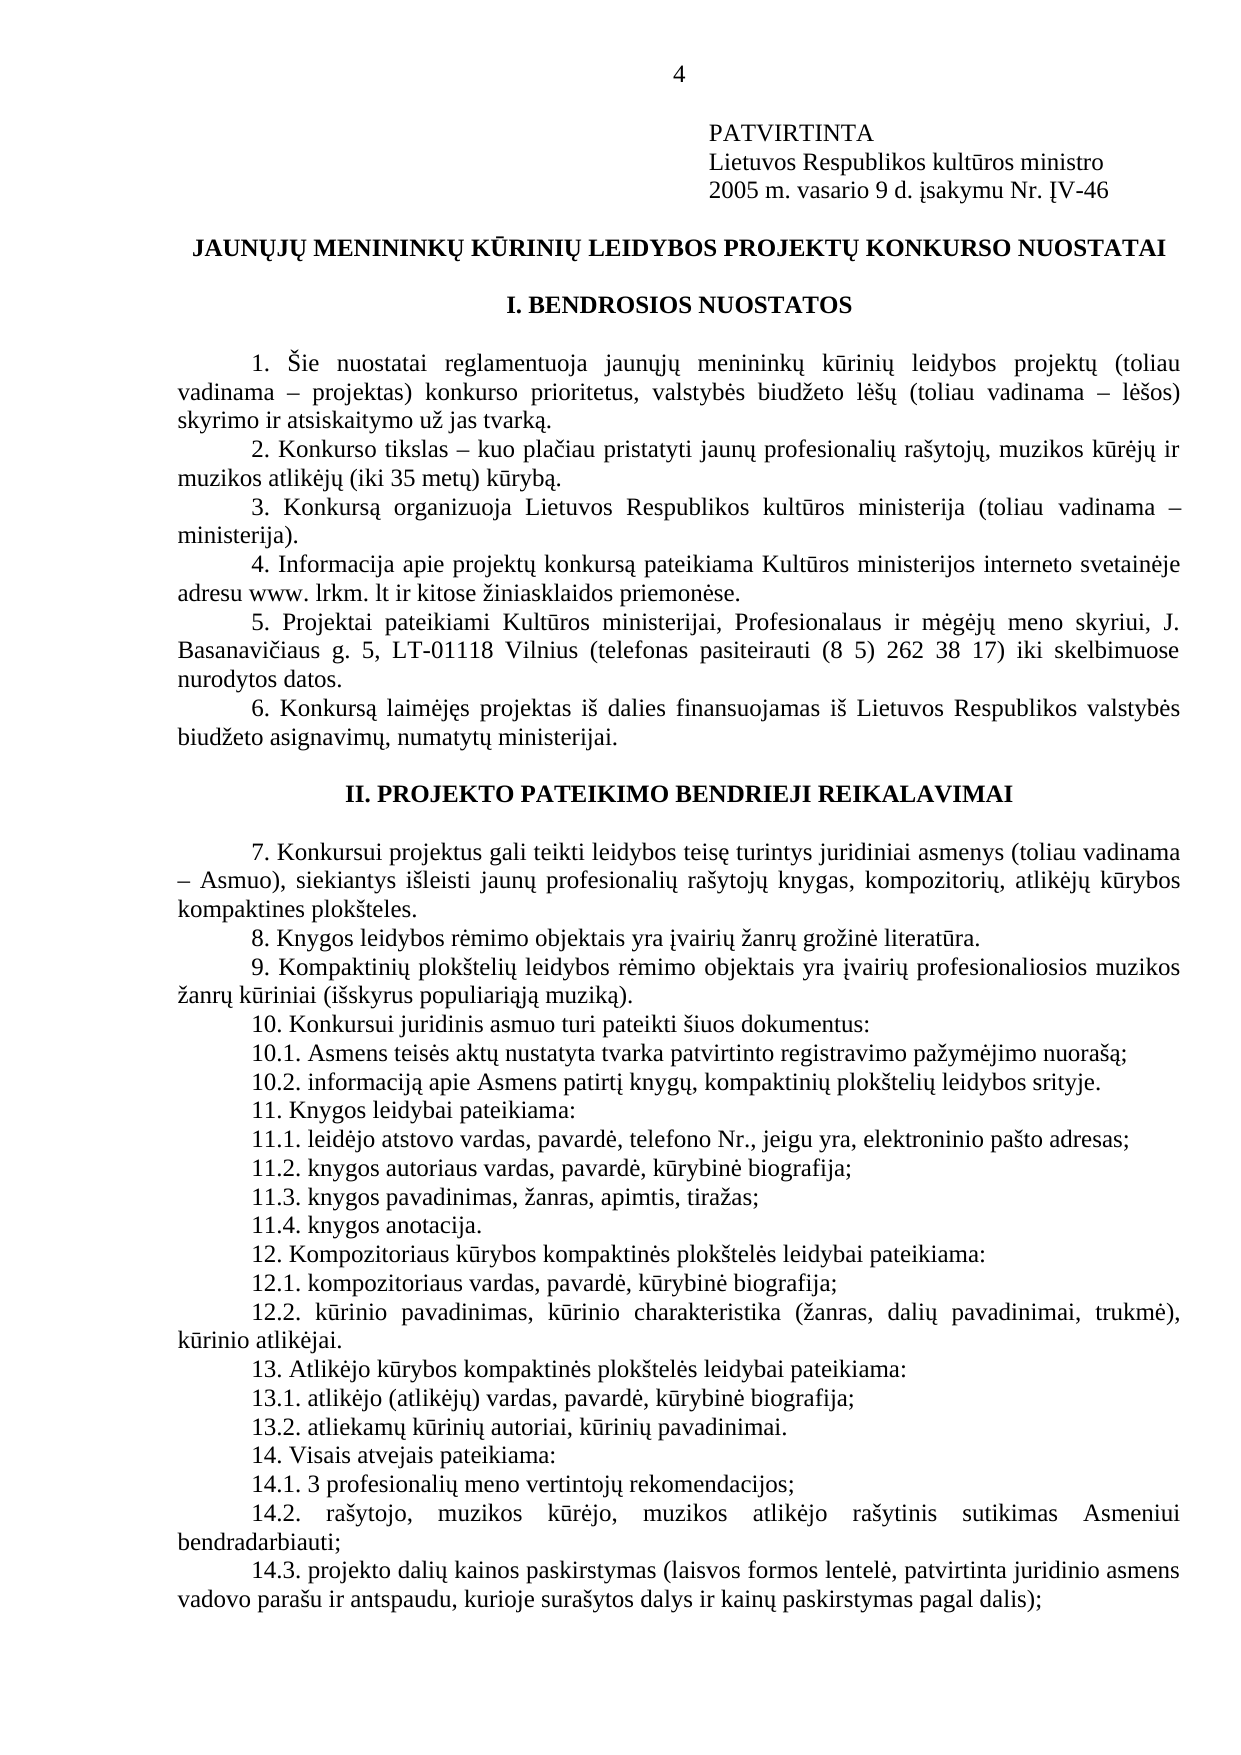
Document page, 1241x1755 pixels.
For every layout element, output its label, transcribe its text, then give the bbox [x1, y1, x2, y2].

text 12.2. kūrinio pavadinimas, kūrinio charakteristika (žanras, dalių pavadinimai, trukmė), kūrinio atlikėjai. [177, 1297, 1181, 1354]
text 11.4. knygos anotacija. [177, 1211, 1181, 1239]
text 2. Konkurso tikslas – kuo plačiau pristatyti jaunų profesionalių rašytojų, muzikos kūrėjų ir muzikos atlikėjų (iki 35 metų) kūrybą. [177, 434, 1181, 492]
text 14.1. 3 profesionalių meno vertintojų rekomendacijos; [177, 1469, 1181, 1498]
text 14. Visais atvejais pateikiama: [177, 1441, 1181, 1469]
text I. BENDROSIOS NUOSTATOS [177, 291, 1181, 319]
text II. PROJEKTO PATEIKIMO BENDRIEJI REIKALAVIMAI [177, 779, 1181, 808]
text 13. Atlikėjo kūrybos kompaktinės plokštelės leidybai pateikiama: [177, 1354, 1181, 1383]
text 10.2. informaciją apie Asmens patirtį knygų, kompaktinių plokštelių leidybos srityje. [177, 1067, 1181, 1096]
text 13.2. atliekamų kūrinių autoriai, kūrinių pavadinimai. [177, 1412, 1181, 1441]
text JAUNŲJŲ MENININKŲ KŪRINIŲ LEIDYBOS PROJEKTŲ KONKURSO NUOSTATAI [177, 233, 1181, 262]
text Lietuvos Respublikos kultūros ministro [177, 147, 1181, 176]
text 4. Informacija apie projektų konkursą pateikiama Kultūros ministerijos interneto svetainėje adresu www. lrkm. lt ir kitose žiniasklaidos priemonėse. [177, 549, 1181, 607]
text 7. Konkursui projektus gali teikti leidybos teisę turintys juridiniai asmenys (toliau vadinama – Asmuo), siekiantys išleisti jaunų profesionalių rašytojų knygas, kompozitorių, atlikėjų kūrybos kompaktines plokšteles. [177, 837, 1181, 923]
text 9. Kompaktinių plokštelių leidybos rėmimo objektais yra įvairių profesionaliosios muzikos žanrų kūriniai (išskyrus populiariąją muziką). [177, 952, 1181, 1009]
text 14.2. rašytojo, muzikos kūrėjo, muzikos atlikėjo rašytinis sutikimas Asmeniui bendradarbiauti; [177, 1498, 1181, 1556]
text 1. Šie nuostatai reglamentuoja jaunųjų menininkų kūrinių leidybos projektų (toliau vadinama – projektas) konkurso prioritetus, valstybės biudžeto lėšų (toliau vadinama – lėšos) skyrimo ir atsiskaitymo už jas tvarką. [177, 348, 1181, 434]
text 2005 m. vasario 9 d. įsakymu Nr. ĮV-46 [177, 176, 1181, 204]
text 10. Konkursui juridinis asmuo turi pateikti šiuos dokumentus: [177, 1009, 1181, 1038]
text 11. Knygos leidybai pateikiama: [177, 1096, 1181, 1124]
text 6. Konkursą laimėjęs projektas iš dalies finansuojamas iš Lietuvos Respublikos valstybės biudžeto asignavimų, numatytų ministerijai. [177, 693, 1181, 751]
text 5. Projektai pateikiami Kultūros ministerijai, Profesionalaus ir mėgėjų meno skyriui, J. Basanavičiaus g. 5, LT-01118 Vilnius (telefonas pasiteirauti (8 5) 262 38 17) iki skelbimuose nurodytos datos. [177, 607, 1181, 693]
text 14.3. projekto dalių kainos paskirstymas (laisvos formos lentelė, patvirtinta juridinio asmens vadovo parašu ir antspaudu, kurioje surašytos dalys ir kainų paskirstymas pagal dalis); [177, 1556, 1181, 1613]
text PATVIRTINTA [177, 118, 1181, 147]
text 10.1. Asmens teisės aktų nustatyta tvarka patvirtinto registravimo pažymėjimo nuorašą; [177, 1038, 1181, 1067]
text 13.1. atlikėjo (atlikėjų) vardas, pavardė, kūrybinė biografija; [177, 1383, 1181, 1412]
text 11.3. knygos pavadinimas, žanras, apimtis, tiražas; [177, 1182, 1181, 1211]
text 8. Knygos leidybos rėmimo objektais yra įvairių žanrų grožinė literatūra. [177, 923, 1181, 952]
text 11.2. knygos autoriaus vardas, pavardė, kūrybinė biografija; [177, 1153, 1181, 1182]
text 12.1. kompozitoriaus vardas, pavardė, kūrybinė biografija; [177, 1268, 1181, 1297]
text 12. Kompozitoriaus kūrybos kompaktinės plokštelės leidybai pateikiama: [177, 1239, 1181, 1268]
text 11.1. leidėjo atstovo vardas, pavardė, telefono Nr., jeigu yra, elektroninio pašto adresas; [177, 1124, 1181, 1153]
text 3. Konkursą organizuoja Lietuvos Respublikos kultūros ministerija (toliau vadinama – ministerija). [177, 492, 1181, 549]
